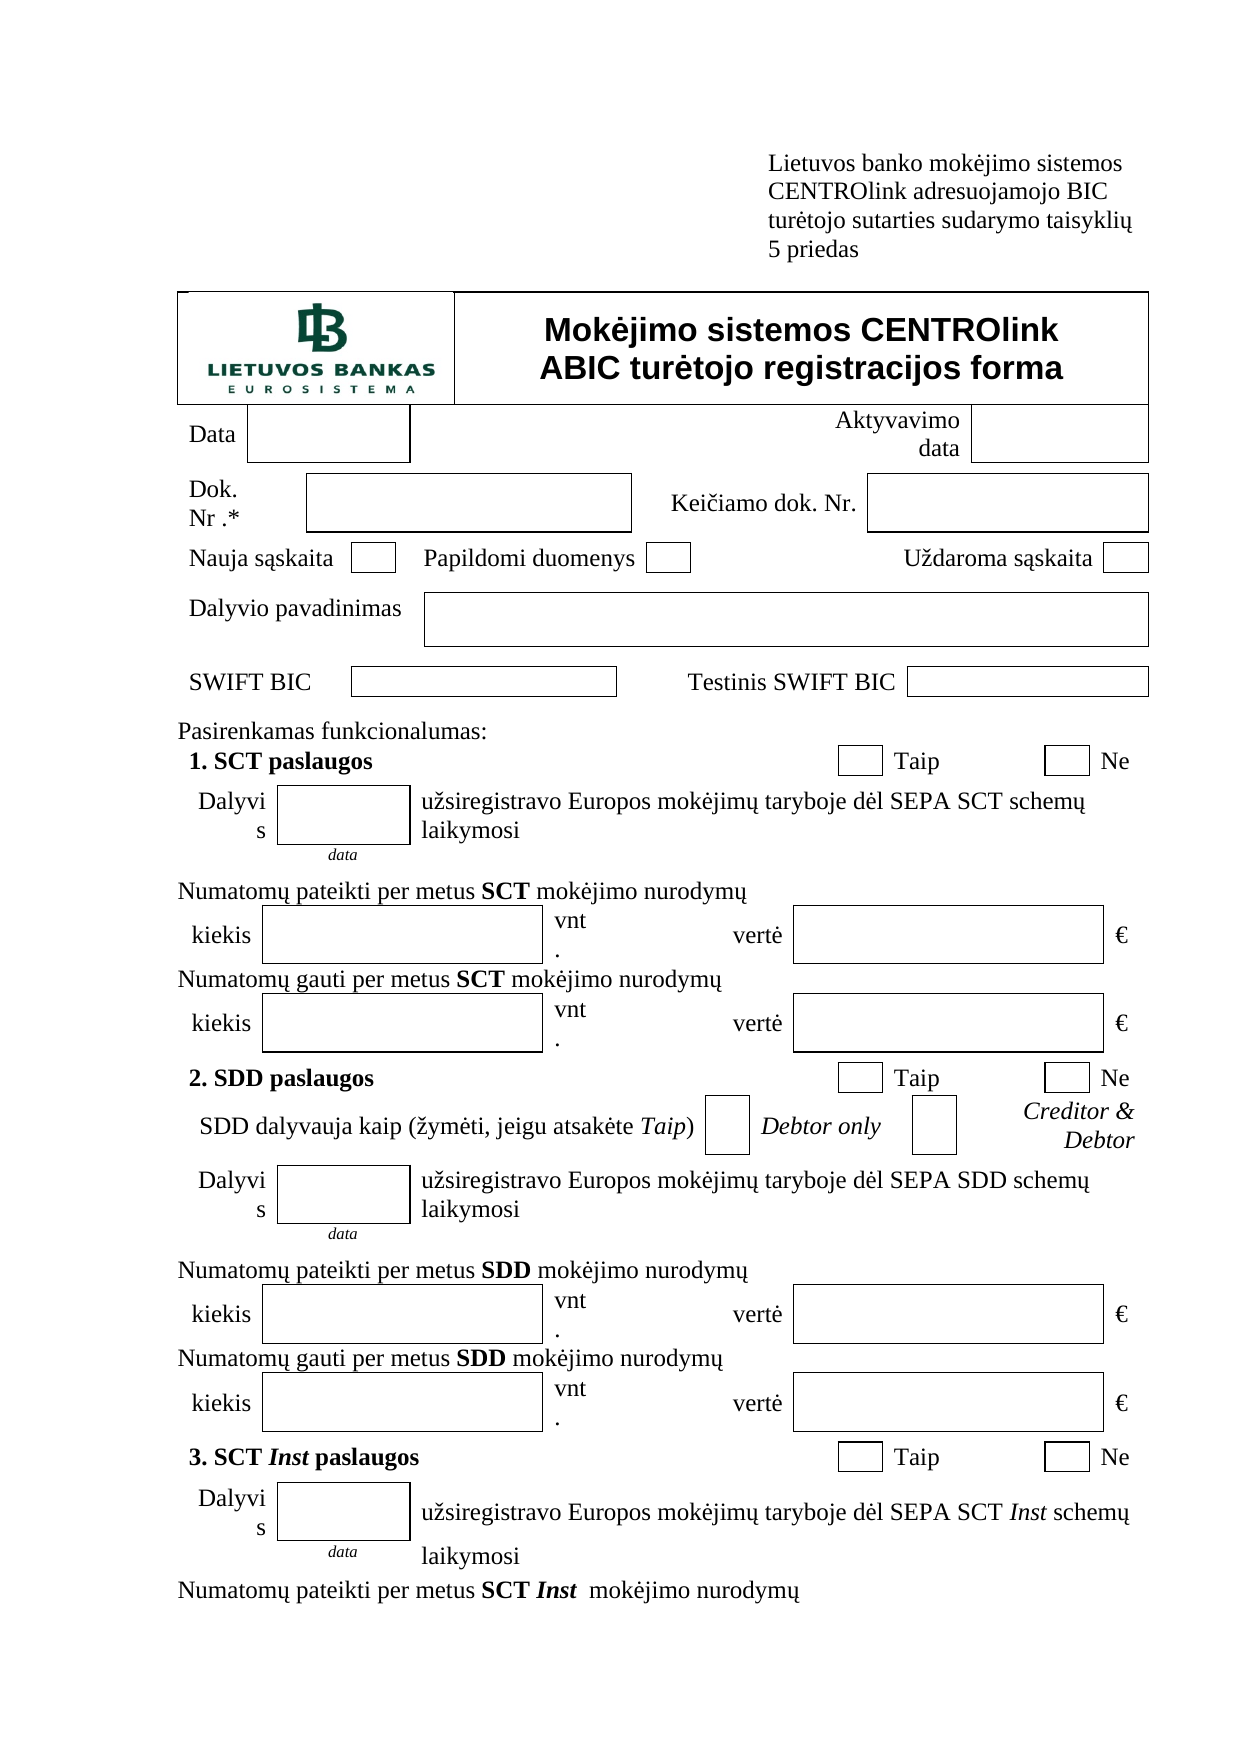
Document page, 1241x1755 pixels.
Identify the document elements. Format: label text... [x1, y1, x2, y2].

text Numatomų gauti per metus SDD mokėjimo nurodymų [177, 1343, 1181, 1372]
table_header [794, 994, 1103, 1051]
table_header € [1104, 905, 1148, 963]
table_header vnt. [543, 1372, 602, 1431]
table_header Dalyvis [177, 785, 277, 844]
table_header [352, 543, 395, 572]
table_cell Aktyvavimo data [779, 405, 971, 462]
table_header [1104, 543, 1148, 572]
text Numatomų pateikti per metus SCT mokėjimo nurodymų [177, 876, 1181, 904]
table_cell [177, 844, 277, 871]
table_header Dalyvis [177, 1165, 277, 1223]
table_header vnt. [543, 905, 602, 963]
table_header [839, 1063, 882, 1092]
table_header kiekis [177, 1372, 262, 1431]
table_header vnt. [543, 1284, 602, 1342]
table_cell laikymosi [410, 1540, 1148, 1570]
table_header kiekis [177, 993, 262, 1051]
table_header Mokėjimo sistemos CENTROlink ABIC turėtojo registracijos forma [455, 293, 1148, 404]
table_header 3. SCT Inst paslaugos [177, 1441, 838, 1471]
table_header vertė [602, 993, 793, 1051]
table_header vnt. [543, 993, 602, 1051]
text Numatomų pateikti per metus SDD mokėjimo nurodymų [177, 1255, 1181, 1284]
table_header Taip [883, 1062, 1044, 1092]
table_header [908, 667, 1148, 696]
table_header Keičiamo dok. Nr. [632, 473, 867, 531]
table_cell [177, 1223, 277, 1250]
table_header [913, 1096, 956, 1154]
table_header [263, 1285, 542, 1342]
table_header [1046, 1443, 1089, 1471]
table_header užsiregistravo Europos mokėjimų taryboje dėl SEPA SCT schemų laikymosi [411, 785, 1148, 844]
table_header [868, 474, 1148, 531]
table_cell [177, 1540, 277, 1570]
table_header vertė [602, 905, 793, 963]
table_header kiekis [177, 1284, 262, 1342]
table_header [263, 994, 542, 1051]
table_header [425, 593, 1148, 646]
table_header kiekis [177, 905, 262, 963]
text Numatomų pateikti per metus SCT Inst mokėjimo nurodymų [177, 1575, 1181, 1604]
table_header Taip [883, 1441, 1044, 1471]
table_cell [972, 405, 1148, 462]
table_header Uždaroma sąskaita [691, 542, 1103, 572]
table_header Dalyvis [177, 1482, 277, 1540]
table_header 1. SCT paslaugos [177, 745, 838, 774]
table_header [263, 1373, 542, 1431]
table_header SWIFT BIC [177, 666, 351, 696]
table_header [278, 1166, 409, 1223]
table_header [839, 746, 882, 774]
table_header [794, 906, 1103, 963]
table_header Ne [1090, 1441, 1148, 1471]
table_cell data [277, 1541, 410, 1570]
table_header Dok. Nr .* [177, 473, 306, 531]
table_header Dalyvio pavadinimas [177, 592, 424, 646]
table_header € [1104, 1372, 1148, 1431]
table_header užsiregistravo Europos mokėjimų taryboje dėl SEPA SCT Inst schemų [411, 1482, 1148, 1540]
table_header vertė [602, 1284, 793, 1342]
table_header [307, 474, 631, 531]
text Pasirenkamas funkcionalumas: [177, 716, 1181, 745]
table_header [263, 906, 542, 963]
table_header € [1104, 993, 1148, 1051]
table_header Papildomi duomenys [396, 542, 646, 572]
table_header [178, 293, 188, 404]
table_header Debtor only [750, 1095, 912, 1154]
table_header [839, 1443, 882, 1471]
table_header Taip [883, 745, 1044, 774]
table_header [1046, 746, 1089, 774]
table_cell [410, 1223, 1148, 1250]
table_header Ne [1090, 745, 1148, 774]
table_header Testinis SWIFT BIC [617, 666, 907, 696]
table_header vertė [602, 1372, 793, 1431]
table_header Ne [1090, 1062, 1148, 1092]
table_header Creditor & Debtor [957, 1095, 1148, 1154]
table_header [352, 667, 616, 696]
text turėtojo sutarties sudarymo taisyklių [768, 205, 1181, 234]
table_header užsiregistravo Europos mokėjimų taryboje dėl SEPA SDD schemų laikymosi [411, 1165, 1148, 1223]
table_header Nauja sąskaita [177, 542, 351, 572]
text Lietuvos banko mokėjimo sistemos [768, 148, 1181, 176]
table_cell [248, 405, 409, 462]
table_header [1046, 1063, 1089, 1092]
table_header SDD dalyvauja kaip (žymėti, jeigu atsakėte Taip) [177, 1095, 705, 1154]
text CENTROlink adresuojamojo BIC [768, 176, 1181, 205]
text 5 priedas [768, 234, 1181, 263]
table_header 2. SDD paslaugos [177, 1062, 838, 1092]
table_header [278, 1483, 409, 1540]
table_cell data [277, 1224, 410, 1250]
table_header [794, 1285, 1103, 1342]
table_cell [411, 405, 779, 462]
table_header € [1104, 1284, 1148, 1342]
table_cell data [277, 845, 410, 871]
table_cell Data [177, 405, 247, 462]
table_cell [410, 844, 1148, 871]
table_header [794, 1373, 1103, 1431]
table_header [647, 543, 690, 572]
text Numatomų gauti per metus SCT mokėjimo nurodymų [177, 964, 1181, 993]
table_header [278, 786, 409, 844]
table_header [706, 1096, 749, 1154]
